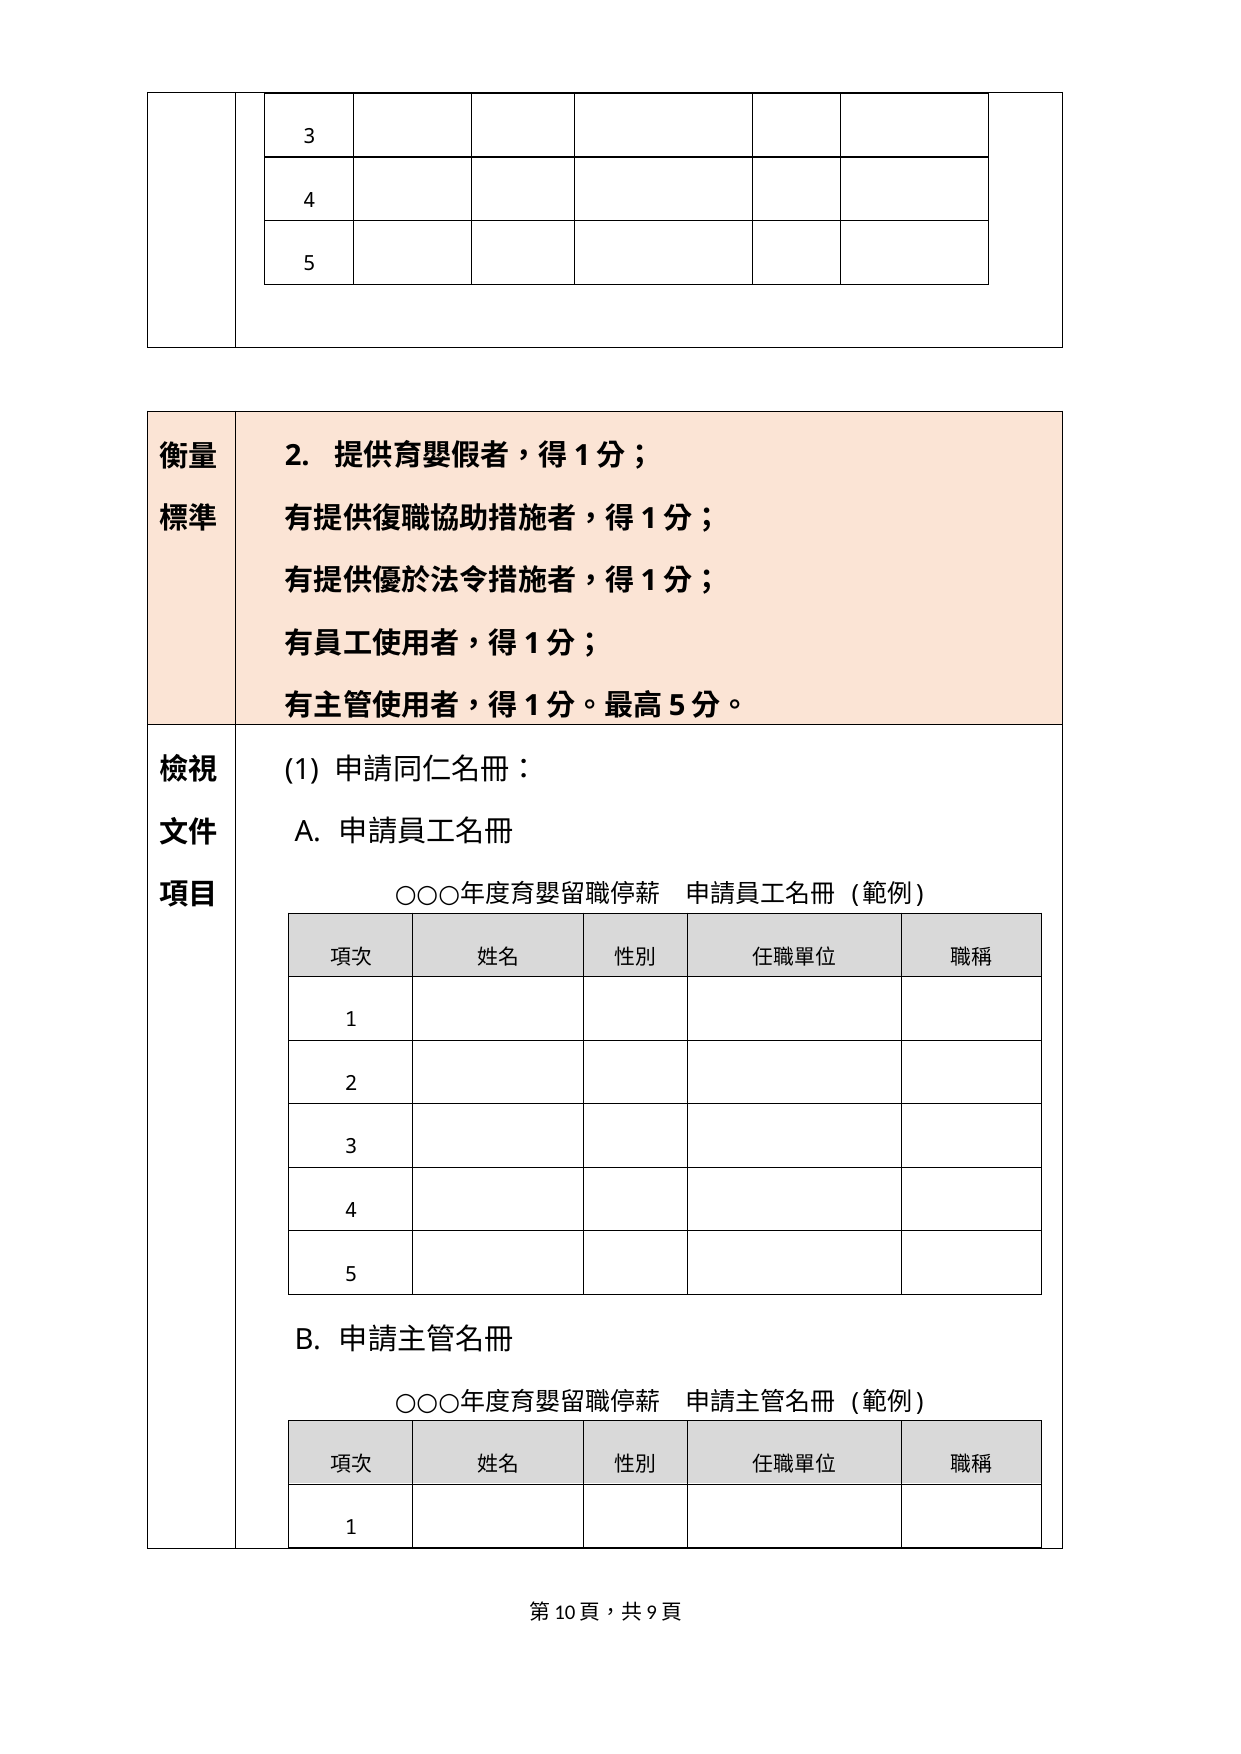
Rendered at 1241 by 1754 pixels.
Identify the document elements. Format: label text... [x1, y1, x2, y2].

table_header 性別 [584, 914, 687, 976]
table_cell 1 [289, 1485, 412, 1547]
table_header 姓名 [413, 914, 583, 976]
table_cell [753, 94, 840, 156]
table_cell [584, 1168, 687, 1230]
table_cell [902, 1485, 1041, 1547]
table_cell 申請同仁名冊： 申請員工名冊 ○○○年度育嬰留職停薪 申請員工名冊 (範例) 申請主管名冊 ○○○年度育嬰留職停薪 申請主管名冊 (範例) [236, 725, 1062, 1548]
table_cell [472, 94, 574, 156]
table_cell [902, 1041, 1041, 1103]
table_cell [413, 1041, 583, 1103]
table_cell [841, 221, 988, 283]
table_header 姓名 [413, 1421, 583, 1483]
table_header 提供育嬰假者，得1分； 有提供復職協助措施者，得1分； 有提供優於法令措施者，得1分； 有員工使用者，得1分； 有主管使用者，得1分。最高5分。 [236, 412, 1062, 724]
table_cell [354, 94, 471, 156]
table_cell [584, 1041, 687, 1103]
table_cell [688, 1231, 901, 1294]
table_cell 2 [289, 1041, 412, 1103]
table_cell [688, 1041, 901, 1103]
table_cell [902, 1168, 1041, 1230]
table_cell 4 [265, 158, 353, 220]
table_header 衡量標準 [148, 412, 235, 724]
table_cell [584, 1231, 687, 1294]
table_cell [413, 1104, 583, 1167]
table_cell [688, 977, 901, 1040]
table_cell 3 [265, 94, 353, 156]
table_cell [472, 158, 574, 220]
table_cell 檢視文件項目 [148, 725, 235, 1548]
table_cell [354, 158, 471, 220]
table_cell [584, 977, 687, 1040]
table_cell [902, 1231, 1041, 1294]
table_cell 5 [265, 221, 353, 283]
table_cell [753, 221, 840, 283]
table_cell [413, 977, 583, 1040]
table_cell [688, 1485, 901, 1547]
table_cell [236, 93, 1062, 347]
table_cell [841, 94, 988, 156]
table_cell 5 [289, 1231, 412, 1294]
table_cell 4 [289, 1168, 412, 1230]
table_cell 3 [289, 1104, 412, 1167]
table_cell [902, 1104, 1041, 1167]
table_header 職稱 [902, 914, 1041, 976]
table_header 項次 [289, 914, 412, 976]
table_header 職稱 [902, 1421, 1041, 1483]
table_cell [148, 93, 235, 347]
table_cell [413, 1168, 583, 1230]
table_header 任職單位 [688, 914, 901, 976]
table_header 項次 [289, 1421, 412, 1483]
table_cell 1 [289, 977, 412, 1040]
table_cell [413, 1485, 583, 1547]
table_header 性別 [584, 1421, 687, 1483]
table_cell [584, 1104, 687, 1167]
table_cell [753, 158, 840, 220]
table_cell [575, 94, 752, 156]
table_cell [575, 158, 752, 220]
table_cell [584, 1485, 687, 1547]
table_cell [354, 221, 471, 283]
table_cell [688, 1104, 901, 1167]
table_cell [688, 1168, 901, 1230]
table_cell [841, 158, 988, 220]
table_header 任職單位 [688, 1421, 901, 1483]
table_cell [413, 1231, 583, 1294]
table_cell [472, 221, 574, 283]
table_cell [575, 221, 752, 283]
table_cell [902, 977, 1041, 1040]
